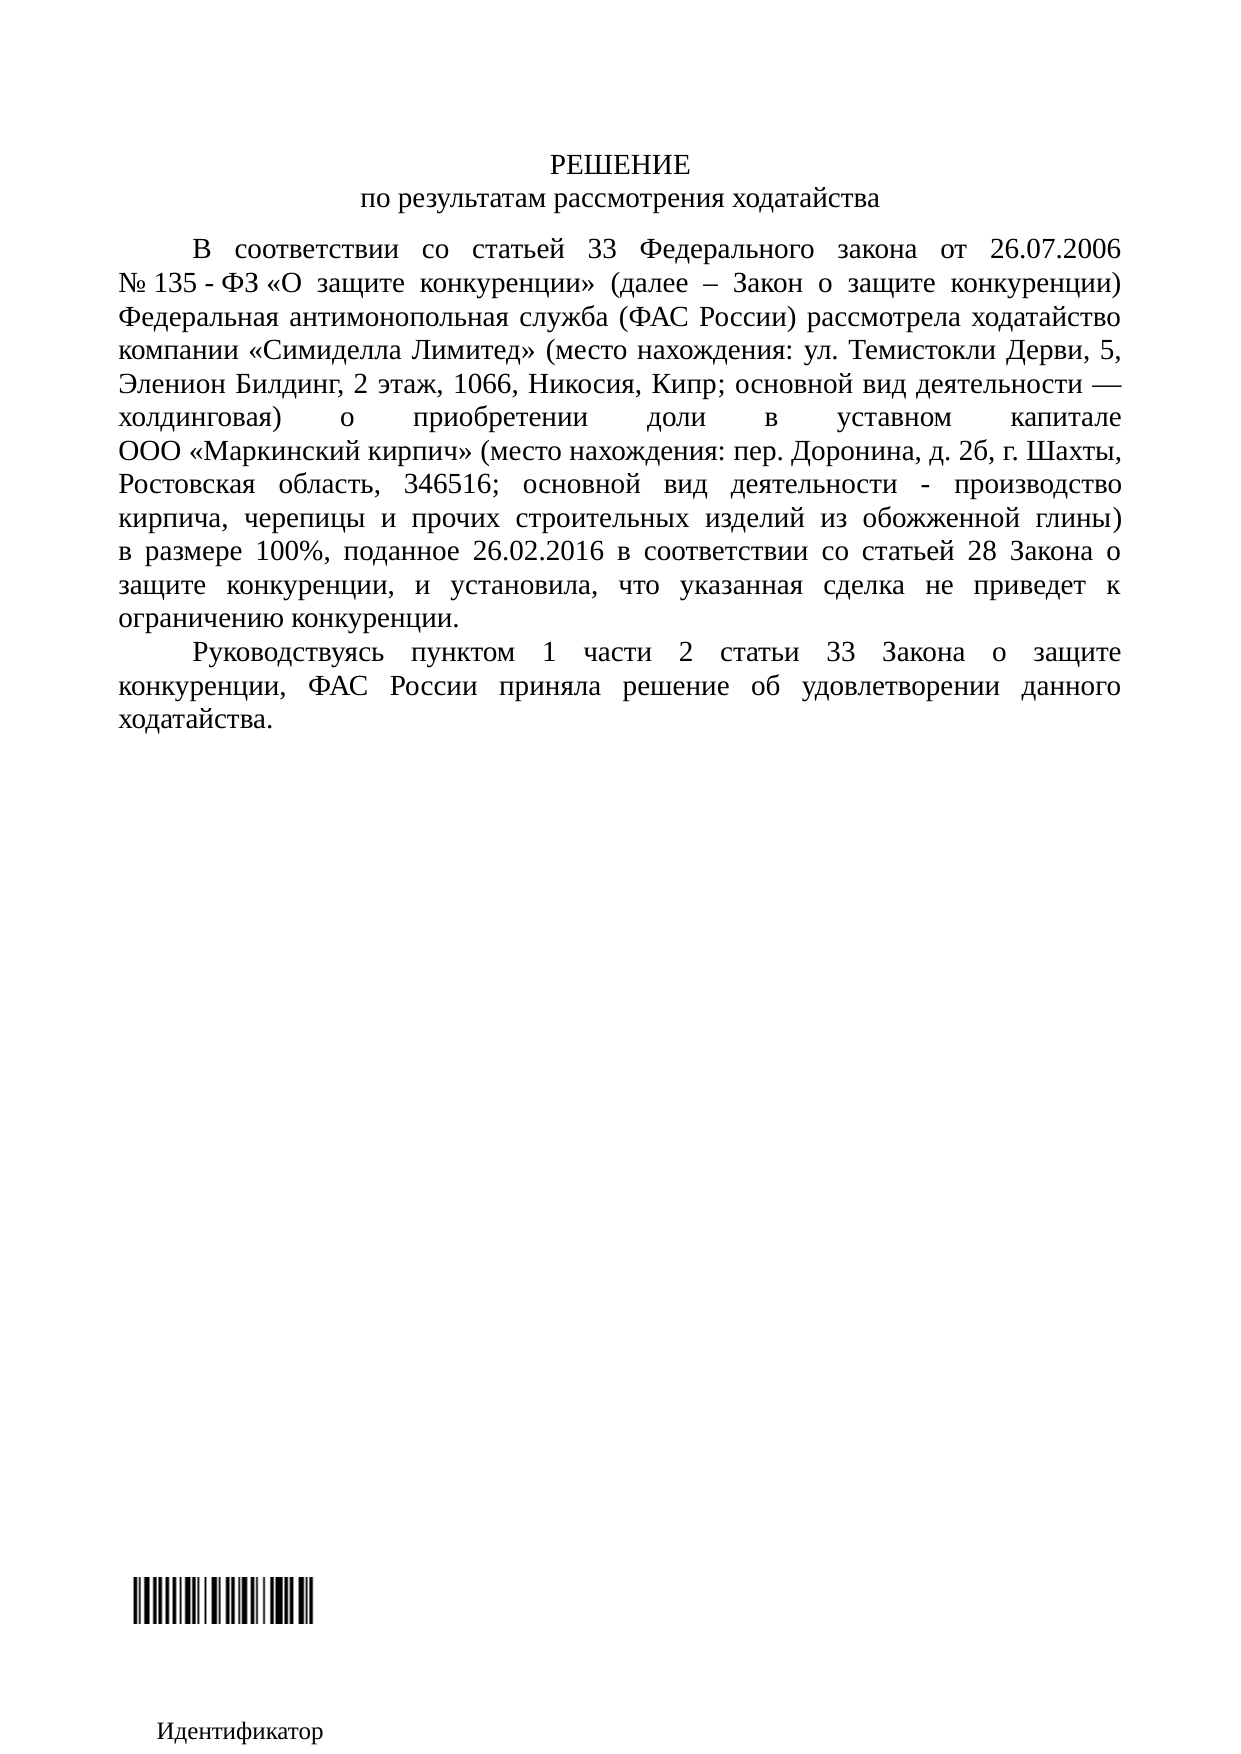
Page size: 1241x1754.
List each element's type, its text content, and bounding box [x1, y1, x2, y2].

text В соответствии со статьей 33 Федерального закона от 26.07.2006 № 135 - ФЗ «О защите конкуренции» (далее – Закон о защите конкуренции) Федеральная антимонопольная служба (ФАС России) рассмотрела ходатайство компании «Симиделла Лимитед» (место нахождения: ул. Темистокли Дерви, 5, Эленион Билдинг, 2 этаж, 1066, Никосия, Кипр; основной вид деятельности — холдинговая) о приобретении доли в уставном капитале ООО «Маркинский кирпич» (место нахождения: пер. Доронина, д. 2б, г. Шахты, Ростовская область, 346516; основной вид деятельности - производство кирпича, черепицы и прочих строительных изделий из обожженной глины) в размере 100%, поданное 26.02.2016 в соответствии со статьей 28 Закона о защите конкуренции, и установила, что указанная сделка не приведет к ограничению конкуренции. [118, 232, 1122, 634]
text Руководствуясь пунктом 1 части 2 статьи 33 Закона о защите конкуренции, ФАС России приняла решение об удовлетворении данного ходатайства. [118, 634, 1122, 735]
text РЕШЕНИЕ [118, 147, 1122, 180]
picture [118, 1577, 331, 1624]
text по результатам рассмотрения ходатайства [118, 180, 1122, 214]
